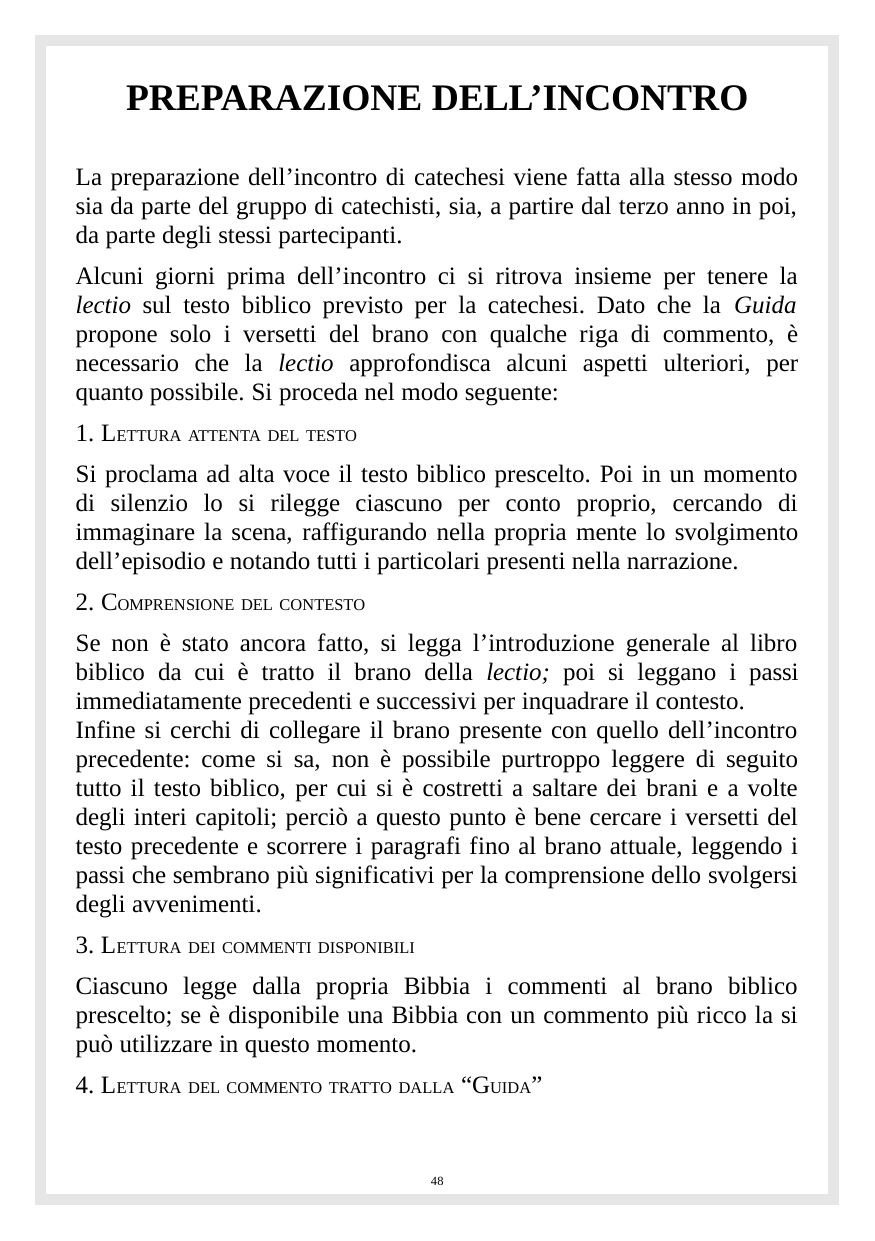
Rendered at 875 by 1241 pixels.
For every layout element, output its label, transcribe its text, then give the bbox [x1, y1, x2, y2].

text La preparazione dell’incontro di catechesi viene fatta alla stesso modo sia da parte del gruppo di catechisti, sia, a partire dal terzo anno in poi, da parte degli stessi partecipanti. [75, 162, 799, 249]
text 4. Lettura del commento tratto dalla “Guida” [75, 1070, 799, 1099]
text 2. Comprensione del contesto [75, 587, 799, 616]
text 1. Lettura attenta del testo [75, 418, 799, 447]
text PREPARAZIONE DELL’INCONTRO [75, 75, 799, 118]
text 3. Lettura dei commenti disponibili [75, 930, 799, 959]
text Ciascuno legge dalla propria Bibbia i commenti al brano biblico prescelto; se è disponibile una Bibbia con un commento più ricco la si può utilizzare in questo momento. [75, 971, 799, 1058]
text Alcuni giorni prima dell’incontro ci si ritrova insieme per tenere la lectio sul testo biblico previsto per la catechesi. Dato che la Guida propone solo i versetti del brano con qualche riga di commento, è necessario che la lectio approfondisca alcuni aspetti ulteriori, per quanto possibile. Si proceda nel modo seguente: [75, 261, 799, 406]
text Se non è stato ancora fatto, si legga l’introduzione generale al libro biblico da cui è tratto il brano della lectio; poi si leggano i passi immediatamente precedenti e successivi per inquadrare il contesto. [75, 628, 799, 715]
text Si proclama ad alta voce il testo biblico prescelto. Poi in un momento di silenzio lo si rilegge ciascuno per conto proprio, cercando di immaginare la scena, raffigurando nella propria mente lo svolgimento dell’episodio e notando tutti i particolari presenti nella narrazione. [75, 459, 799, 575]
text Infine si cerchi di collegare il brano presente con quello dell’incontro precedente: come si sa, non è possibile purtroppo leggere di seguito tutto il testo biblico, per cui si è costretti a saltare dei brani e a volte degli interi capitoli; perciò a questo punto è bene cercare i versetti del testo precedente e scorrere i paragrafi fino al brano attuale, leggendo i passi che sembrano più significativi per la comprensione dello svolgersi degli avvenimenti. [75, 715, 799, 918]
